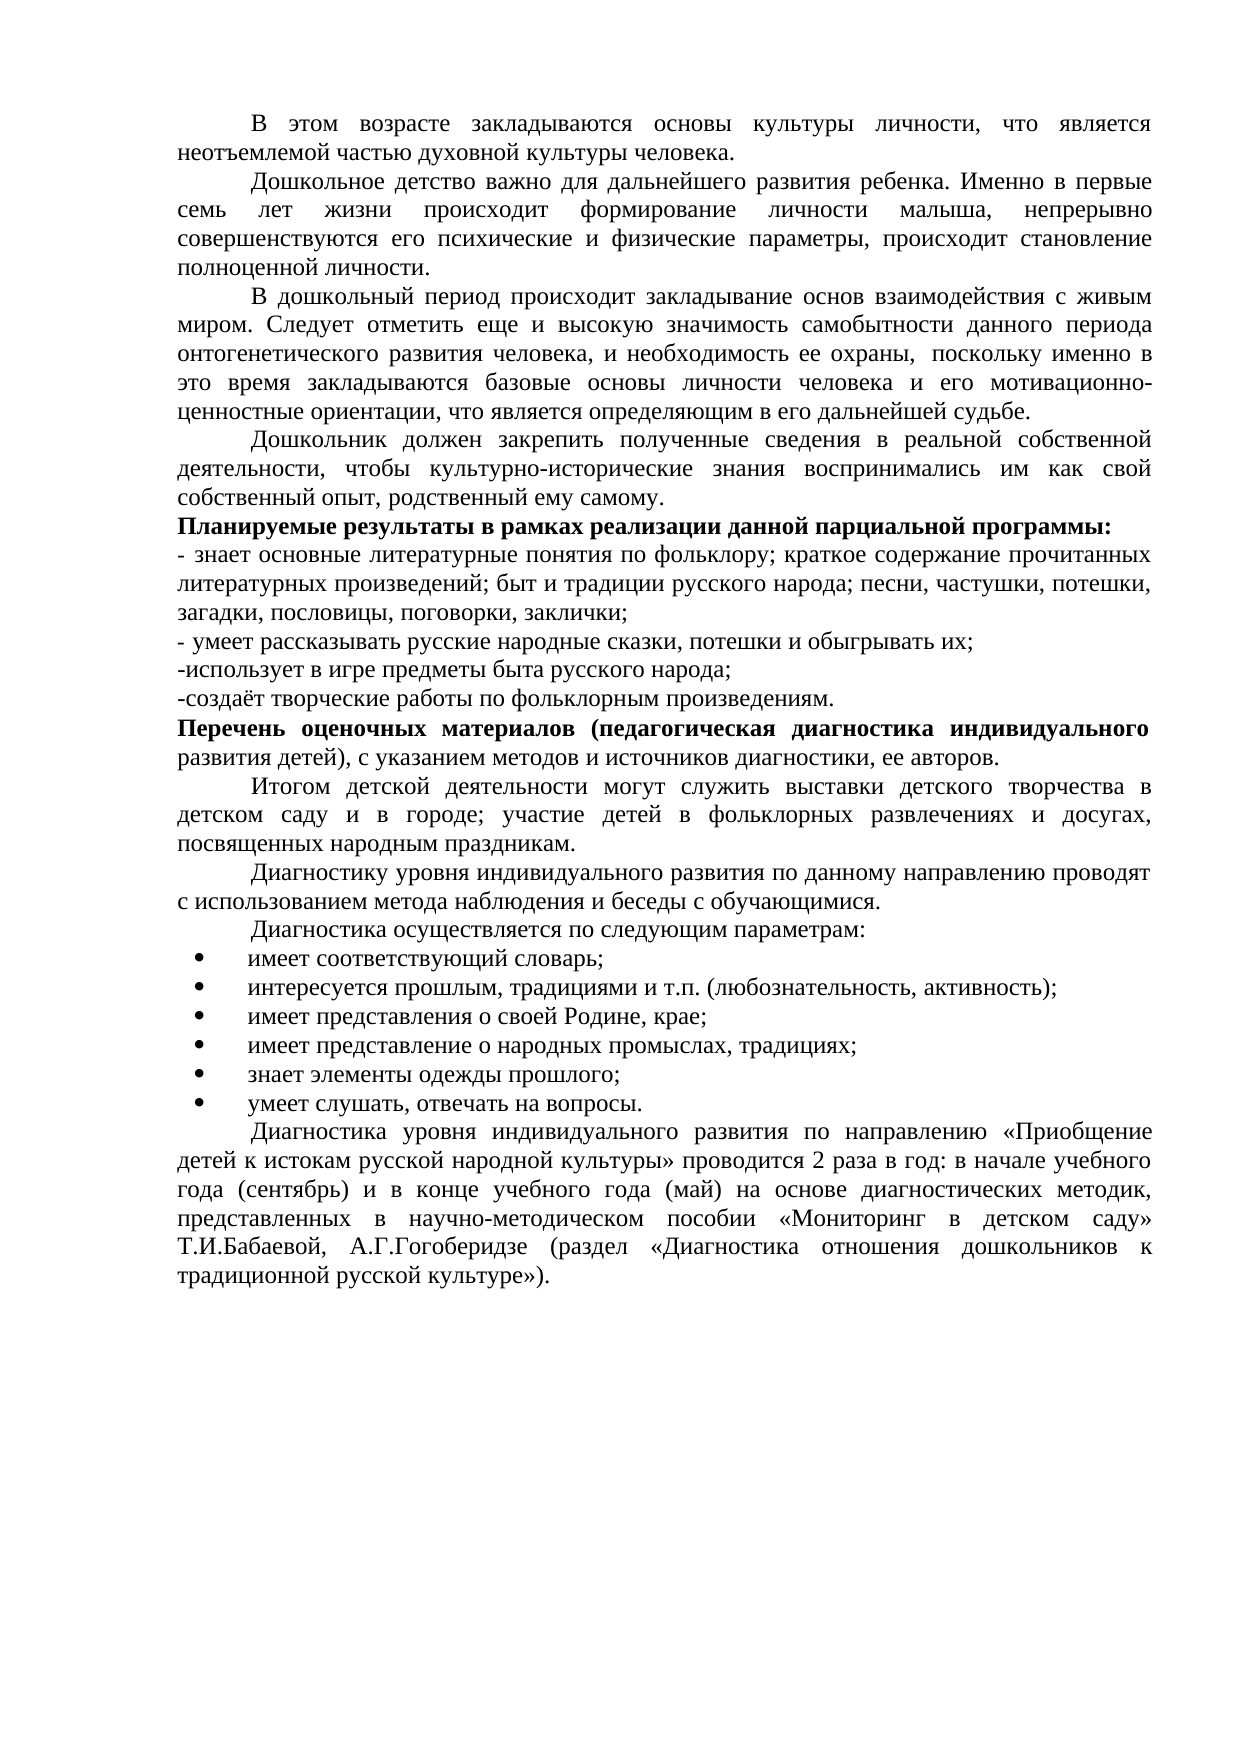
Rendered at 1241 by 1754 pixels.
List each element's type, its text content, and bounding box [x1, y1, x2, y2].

list интересуется прошлым, традициями и т.п. (любознательность, активность); [195, 972, 1230, 1001]
list умеет рассказывать русские народные сказки, потешки и обыгрывать их; [177, 626, 1230, 654]
text -использует в игре предметы быта русского народа; [177, 654, 1230, 683]
text Диагностика осуществляется по следующим параметрам: [251, 914, 1230, 943]
list знает основные литературные понятия по фольклору; краткое содержание прочитанных литературных произведений; быт и традиции русского народа; песни, частушки, потешки, загадки, пословицы, поговорки, заклички; [177, 539, 1152, 626]
subtitle развития детей), с указанием методов и источников диагностики, ее авторов. [177, 742, 1230, 771]
subtitle Перечень оценочных материалов (педагогическая диагностика индивидуального [177, 713, 1230, 741]
list имеет соответствующий словарь; [195, 943, 1230, 972]
list знает элементы одежды прошлого; [195, 1059, 1230, 1088]
subtitle Планируемые результаты в рамках реализации данной парциальной программы: [177, 511, 1230, 539]
text -создаёт творческие работы по фольклорным произведениям. [177, 683, 1230, 712]
list умеет слушать, отвечать на вопросы. [195, 1088, 1230, 1116]
list имеет представления о своей Родине, крае; [195, 1001, 1230, 1030]
text Дошкольное детство важно для дальнейшего развития ребенка. Именно в первые семь лет жизни происходит формирование личности малыша, непрерывно совершенствуются его психические и физические параметры, происходит становление полноценной личности. [177, 166, 1153, 281]
text Диагностику уровня индивидуального развития по данному направлению проводят с использованием метода наблюдения и беседы с обучающимися. [177, 857, 1151, 914]
text В этом возрасте закладываются основы культуры личности, что является неотъемлемой частью духовной культуры человека. [177, 108, 1151, 166]
text Диагностика уровня индивидуального развития по направлению «Приобщение детей к истокам русской народной культуры» проводится 2 раза в год: в начале учебного года (сентябрь) и в конце учебного года (май) на основе диагностических методик, представленных в научно-методическом пособии «Мониторинг в детском саду» Т.И.Бабаевой, А.Г.Гогоберидзе (раздел «Диагностика отношения дошкольников к традиционной русской культуре»). [177, 1116, 1152, 1289]
text Дошкольник должен закрепить полученные сведения в реальной собственной деятельности, чтобы культурно-исторические знания воспринимались им как свой собственный опыт, родственный ему самому. [177, 424, 1152, 511]
text В дошкольный период происходит закладывание основ взаимодействия с живым миром. Следует отметить еще и высокую значимость самобытности данного периода онтогенетического развития человека, и необходимость ее охраны, поскольку именно в это время закладываются базовые основы личности человека и его мотивационно- ценностные ориентации, что является определяющим в его дальнейшей судьбе. [177, 281, 1153, 424]
text Итогом детской деятельности могут служить выставки детского творчества в детском саду и в городе; участие детей в фольклорных развлечениях и досугах, посвященных народным праздникам. [177, 771, 1152, 857]
list имеет представление о народных промыслах, традициях; [195, 1030, 1230, 1058]
